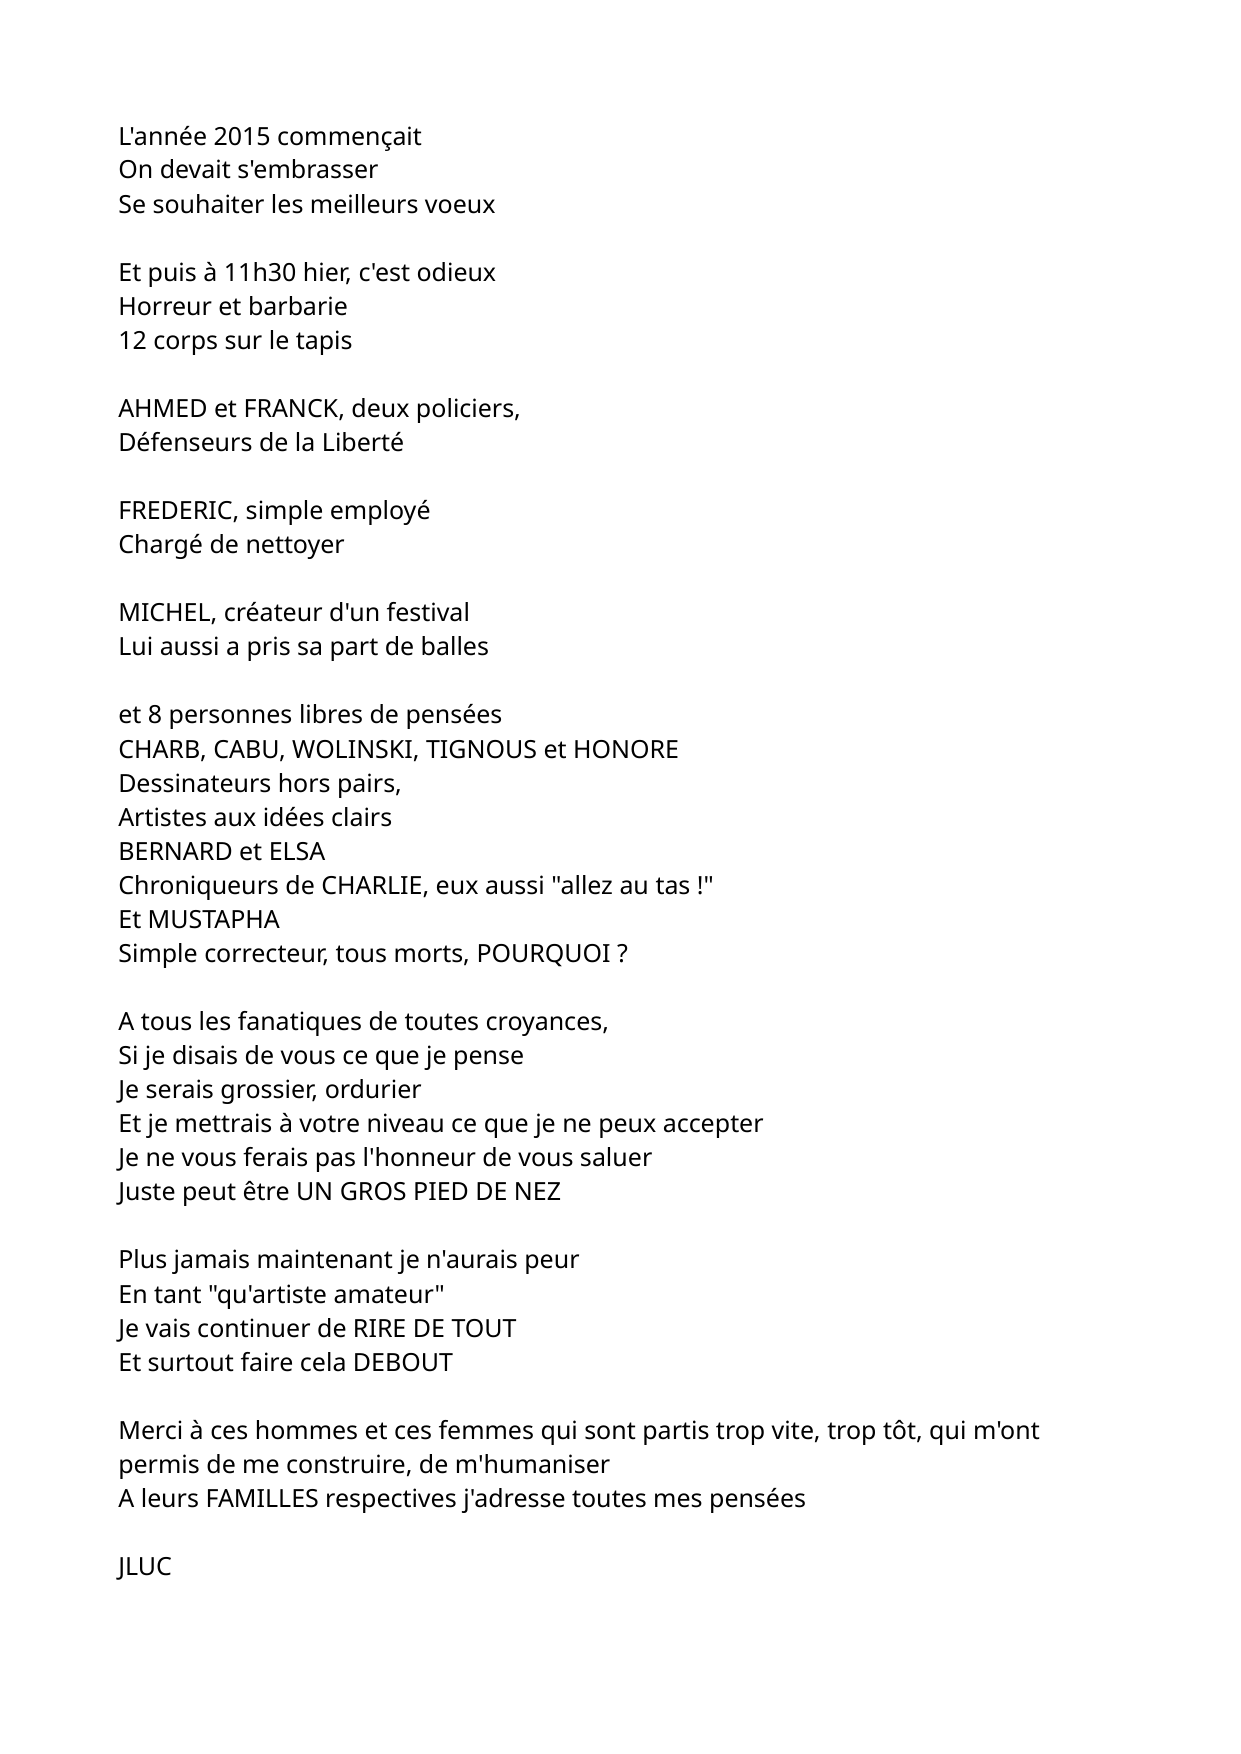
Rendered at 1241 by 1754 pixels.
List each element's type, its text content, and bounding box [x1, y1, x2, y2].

text L'année 2015 commençait On devait s'embrasser Se souhaiter les meilleurs voeux Et puis à 11h30 hier, c'est odieux Horreur et barbarie 12 corps sur le tapis AHMED et FRANCK, deux policiers, Défenseurs de la Liberté FREDERIC, simple employé Chargé de nettoyer MICHEL, créateur d'un festival Lui aussi a pris sa part de balles et 8 personnes libres de pensées CHARB, CABU, WOLINSKI, TIGNOUS et HONORE Dessinateurs hors pairs, Artistes aux idées clairs BERNARD et ELSA Chroniqueurs de CHARLIE, eux aussi "allez au tas !" Et MUSTAPHA Simple correcteur, tous morts, POURQUOI ? A tous les fanatiques de toutes croyances, Si je disais de vous ce que je pense Je serais grossier, ordurier Et je mettrais à votre niveau ce que je ne peux accepter Je ne vous ferais pas l'honneur de vous saluer Juste peut être UN GROS PIED DE NEZ Plus jamais maintenant je n'aurais peur En tant "qu'artiste amateur" Je vais continuer de RIRE DE TOUT Et surtout faire cela DEBOUT Merci à ces hommes et ces femmes qui sont partis trop vite, trop tôt, qui m'ont permis de me construire, de m'humaniser A leurs FAMILLES respectives j'adresse toutes mes pensées JLUC [118, 118, 1122, 1583]
